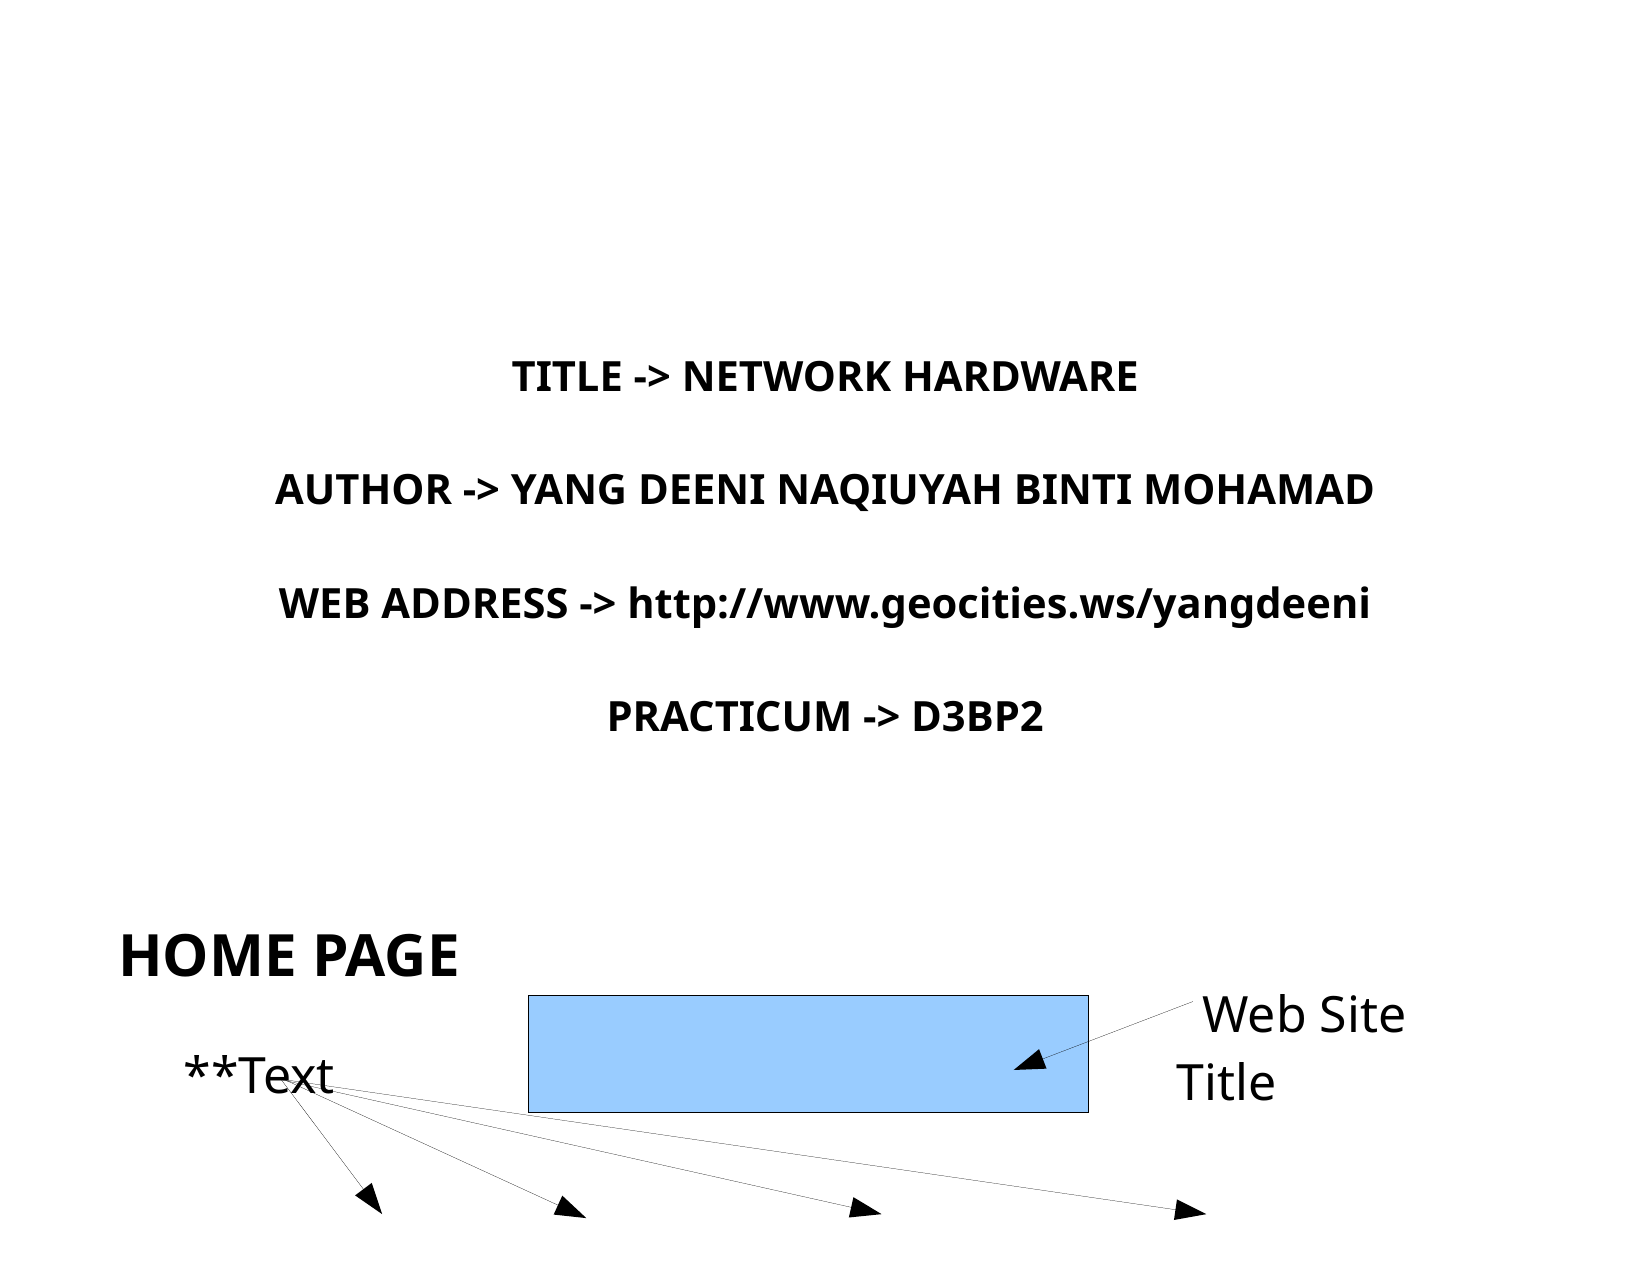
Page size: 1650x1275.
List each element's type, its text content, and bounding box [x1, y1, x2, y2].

text HOME PAGE [118, 914, 1532, 994]
text PRACTICUM -> D3BP2 [118, 687, 1532, 744]
text TITLE -> NETWORK HARDWARE [118, 347, 1532, 403]
text AUTHOR -> YANG DEENI NAQIUYAH BINTI MOHAMAD [118, 460, 1532, 517]
text WEB ADDRESS -> http://www.geocities.ws/yangdeeni [118, 574, 1532, 631]
